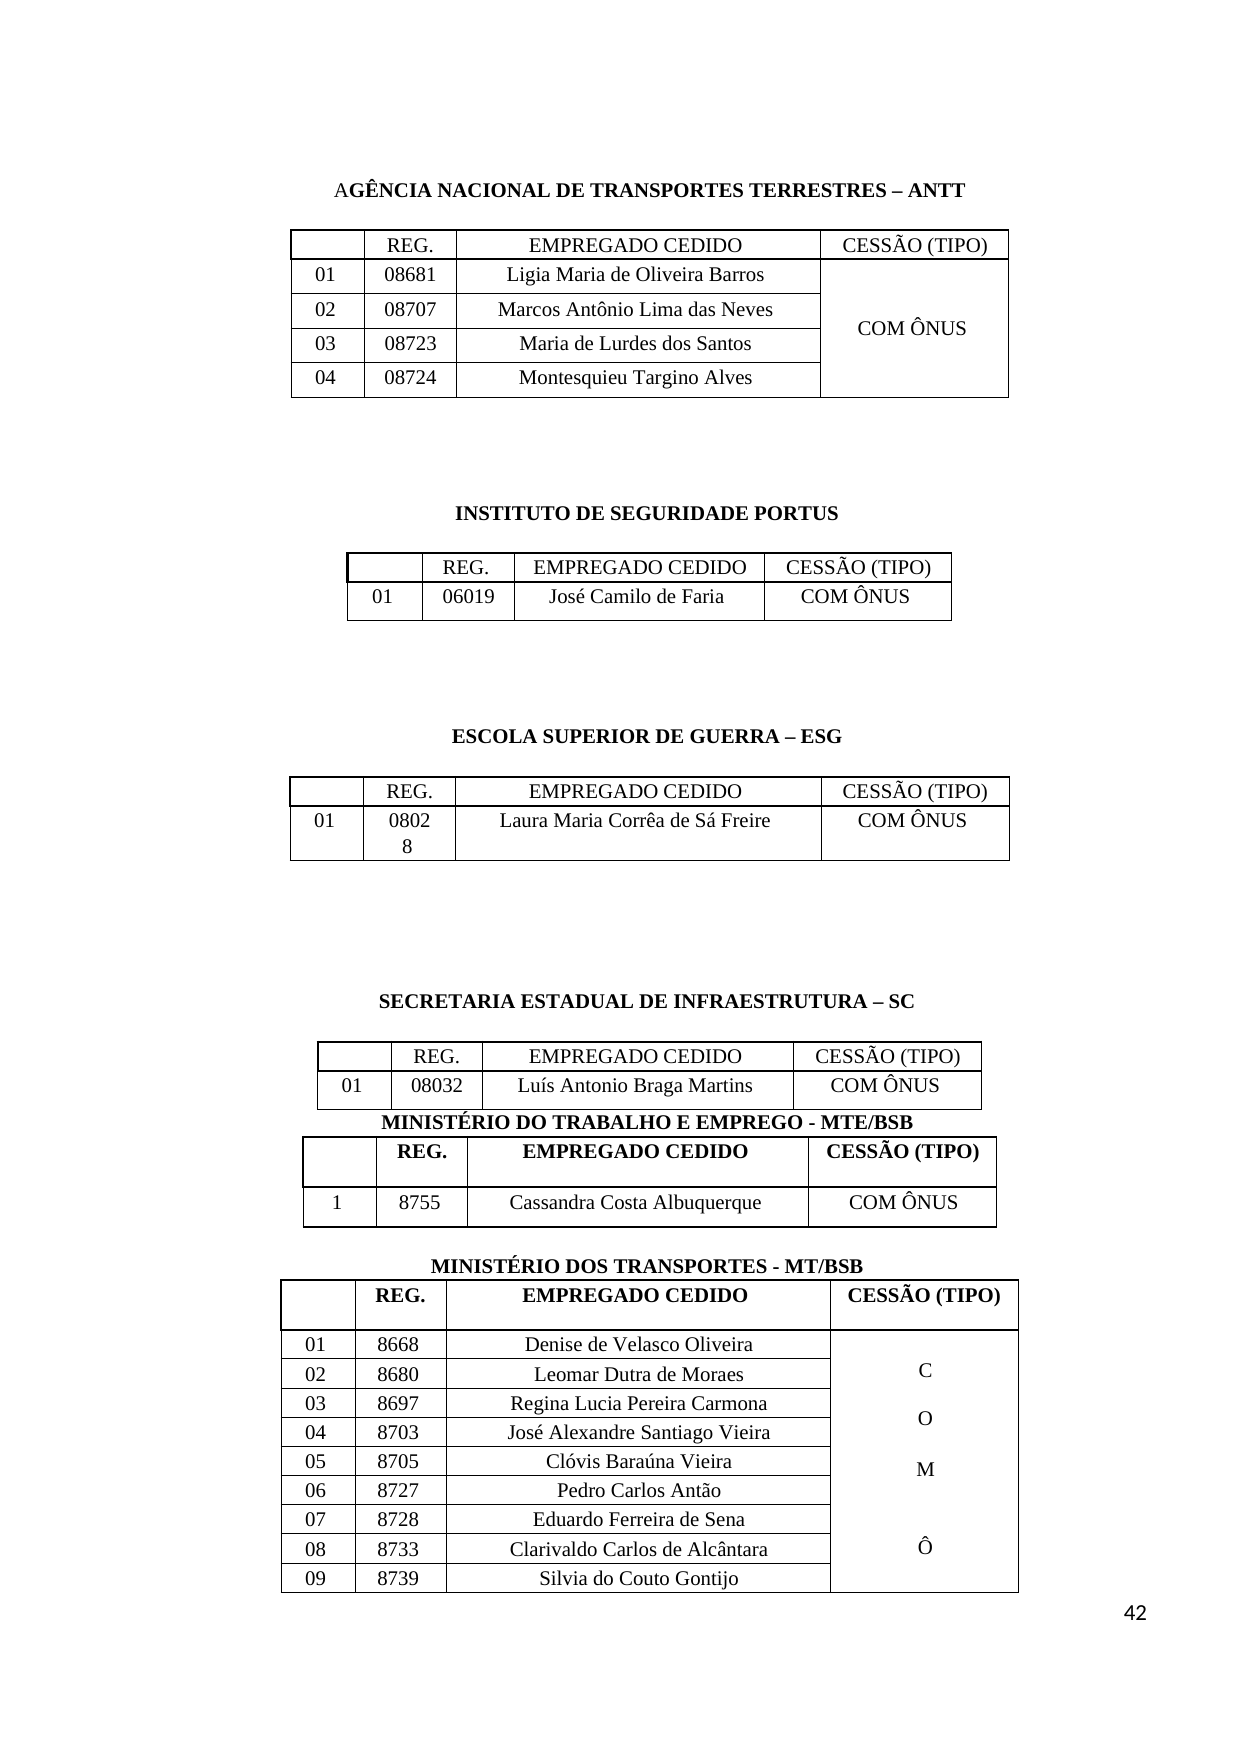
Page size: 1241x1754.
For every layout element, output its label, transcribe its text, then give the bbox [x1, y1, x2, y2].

table_header CESSÃO (TIPO) [794, 1043, 981, 1069]
table_cell COM ÔNUS [794, 1072, 981, 1109]
table_header REG. [365, 231, 456, 258]
table_header CESSÃO (TIPO) [821, 231, 1008, 258]
table_cell 08 [282, 1534, 355, 1562]
text AGÊNCIA NACIONAL DE TRANSPORTES TERRESTRES – ANTT [333, 178, 1218, 202]
table_cell Montesquieu Targino Alves [457, 363, 820, 397]
table_header CESSÃO (TIPO) [765, 554, 951, 581]
table_cell Clarivaldo Carlos de Alcântara [447, 1534, 830, 1562]
table_cell 08032 [392, 1072, 482, 1109]
table_header EMPREGADO CEDIDO [468, 1138, 808, 1186]
table_cell 01 [292, 260, 364, 293]
table_cell Marcos Antônio Lima das Neves [457, 294, 820, 328]
table_cell 01 [348, 583, 422, 620]
table_cell 01 [318, 1072, 391, 1109]
table_cell Pedro Carlos Antão [447, 1476, 830, 1504]
table_cell José Camilo de Faria [515, 583, 764, 620]
table_cell 03 [282, 1389, 355, 1417]
table_header [304, 1138, 376, 1186]
text INSTITUTO DE SEGURIDADE PORTUS [81, 501, 1218, 524]
table_cell 08707 [365, 294, 456, 328]
table_header CESSÃO (TIPO) [831, 1281, 1018, 1329]
table_header CESSÃO (TIPO) [809, 1138, 996, 1186]
table_cell C O M Ô N U S [831, 1331, 1018, 1592]
table_cell 02 [282, 1359, 355, 1387]
table_cell COM ÔNUS [809, 1188, 996, 1226]
table_cell 01 [282, 1331, 355, 1358]
text ESCOLA SUPERIOR DE GUERRA – ESG [81, 724, 1218, 748]
table_cell Leomar Dutra de Moraes [447, 1359, 830, 1387]
table_header EMPREGADO CEDIDO [483, 1043, 793, 1069]
table_header EMPREGADO CEDIDO [456, 778, 821, 805]
table_cell 05 [282, 1447, 355, 1475]
table_cell Eduardo Ferreira de Sena [447, 1505, 830, 1533]
table_cell COM ÔNUS [822, 807, 1009, 859]
table_header EMPREGADO CEDIDO [457, 231, 820, 258]
table_cell 8728 [356, 1505, 446, 1533]
table_cell COM ÔNUS [821, 260, 1008, 397]
table_cell José Alexandre Santiago Vieira [447, 1418, 830, 1446]
table_cell Laura Maria Corrêa de Sá Freire [456, 807, 821, 859]
table_cell 08681 [365, 260, 456, 293]
table_header [349, 554, 422, 581]
table_cell Luís Antonio Braga Martins [483, 1072, 793, 1109]
table_cell Clóvis Baraúna Vieira [447, 1447, 830, 1475]
table_header [282, 1281, 355, 1329]
table_cell Ligia Maria de Oliveira Barros [457, 260, 820, 293]
table_cell 1 [304, 1188, 376, 1226]
table_cell Cassandra Costa Albuquerque [468, 1188, 808, 1226]
table_cell Regina Lucia Pereira Carmona [447, 1389, 830, 1417]
table_header REG. [423, 554, 514, 581]
table_cell 03 [292, 329, 364, 362]
table_cell 8703 [356, 1418, 446, 1446]
table_cell 02 [292, 294, 364, 328]
table_header EMPREGADO CEDIDO [515, 554, 764, 581]
table_cell COM ÔNUS [765, 583, 951, 620]
table_cell 09 [282, 1564, 355, 1592]
table_cell 06 [282, 1476, 355, 1504]
table_header REG. [392, 1043, 482, 1069]
table_header [292, 231, 364, 258]
table_cell 08723 [365, 329, 456, 362]
table_cell 8705 [356, 1447, 446, 1475]
table_cell 04 [292, 363, 364, 397]
table_cell Maria de Lurdes dos Santos [457, 329, 820, 362]
table_header REG. [364, 778, 455, 805]
table_cell 8739 [356, 1564, 446, 1592]
table_cell 08028 [364, 807, 455, 859]
table_cell 04 [282, 1418, 355, 1446]
table_header [319, 1043, 391, 1069]
table_cell 8668 [356, 1331, 446, 1358]
table_cell 08724 [365, 363, 456, 397]
table_header [291, 778, 363, 805]
table_cell Denise de Velasco Oliveira [447, 1331, 830, 1358]
text MINISTÉRIO DOS TRANSPORTES - MT/BSB [81, 1253, 1218, 1278]
table_cell 06019 [423, 583, 514, 620]
table_header REG. [377, 1138, 467, 1186]
table_cell 8680 [356, 1359, 446, 1387]
table_cell 01 [291, 807, 363, 859]
table_cell 8733 [356, 1534, 446, 1562]
table_header EMPREGADO CEDIDO [447, 1281, 830, 1329]
text MINISTÉRIO DO TRABALHO E EMPREGO - MTE/BSB [81, 1110, 1218, 1134]
table_cell 07 [282, 1505, 355, 1533]
table_cell 8697 [356, 1389, 446, 1417]
table_cell 8755 [377, 1188, 467, 1226]
table_header CESSÃO (TIPO) [822, 778, 1009, 805]
table_header REG. [356, 1281, 446, 1329]
table_cell Silvia do Couto Gontijo [447, 1564, 830, 1592]
text SECRETARIA ESTADUAL DE INFRAESTRUTURA – SC [81, 989, 1218, 1013]
table_cell 8727 [356, 1476, 446, 1504]
